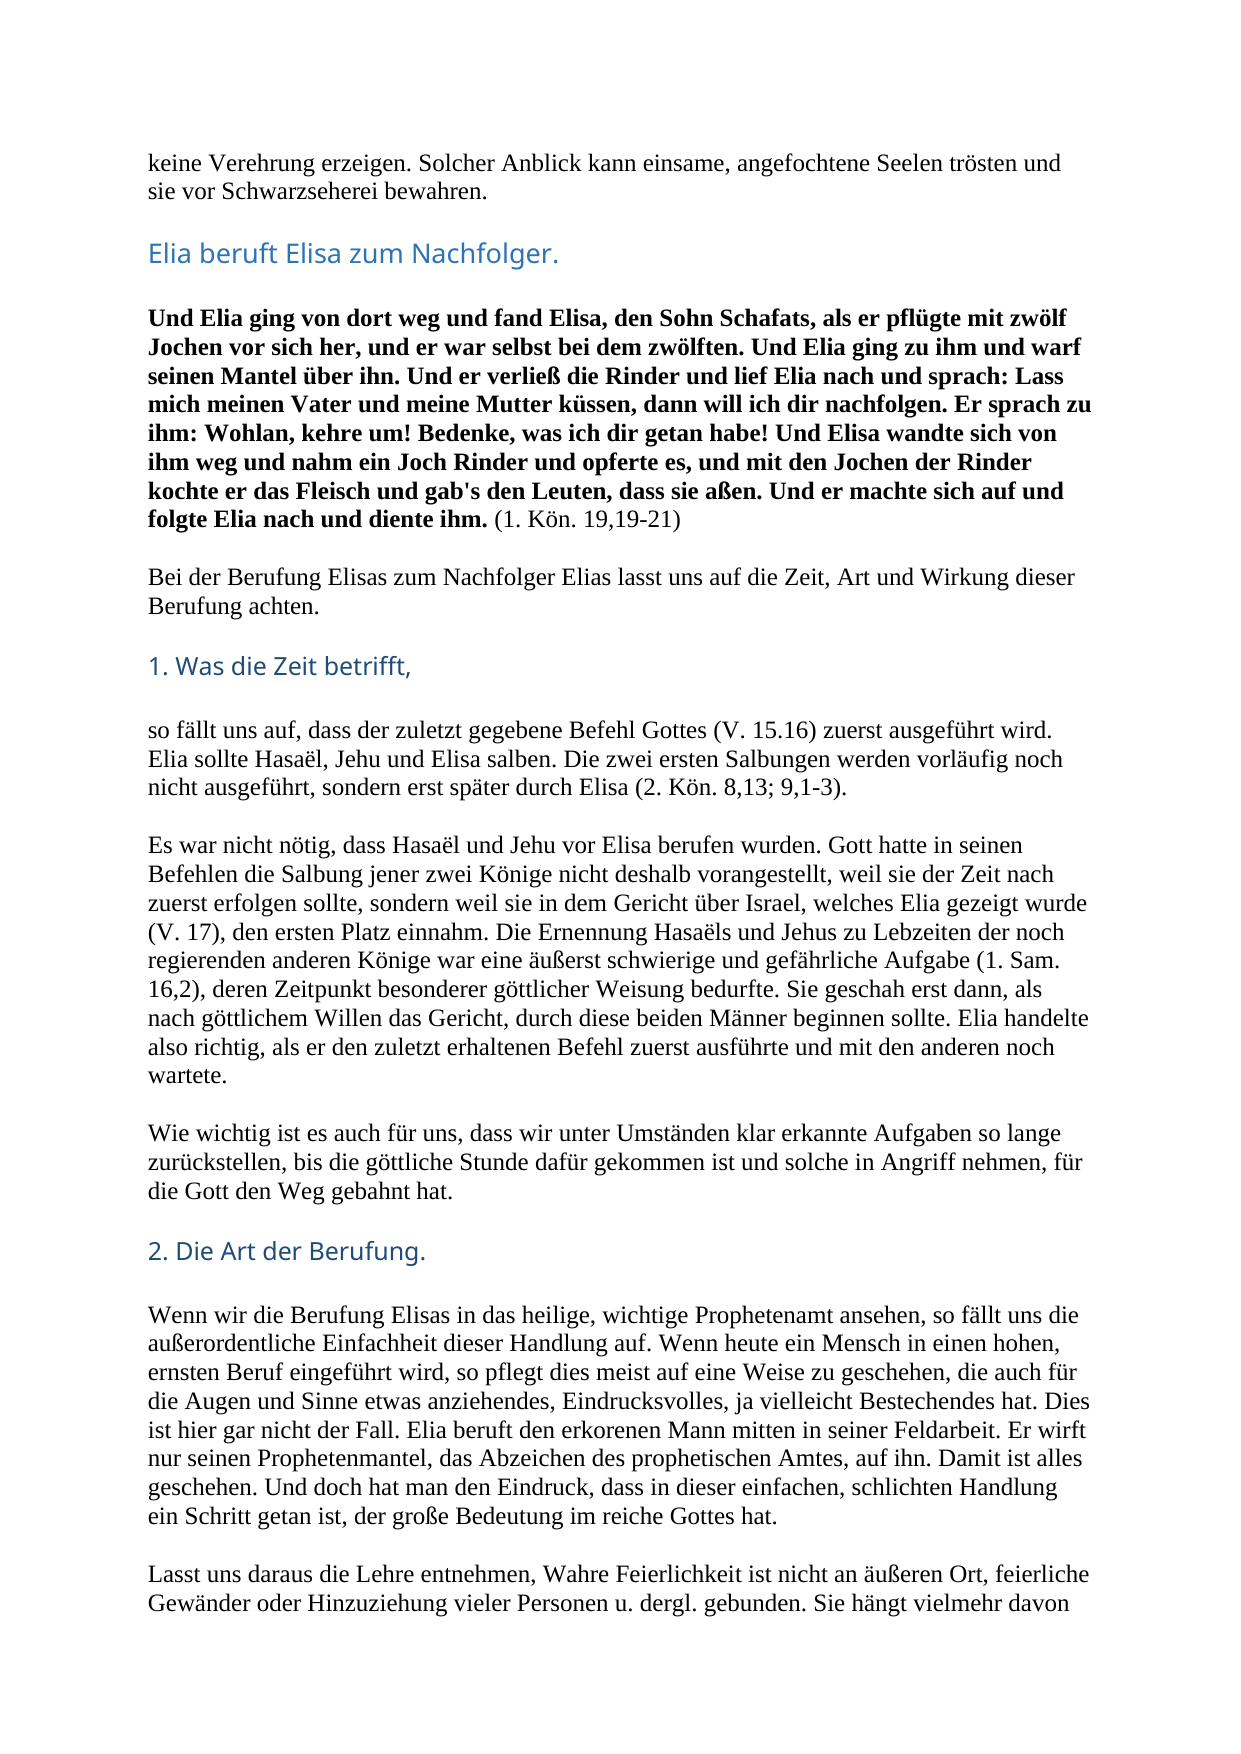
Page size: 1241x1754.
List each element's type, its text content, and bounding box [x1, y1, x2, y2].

text so fällt uns auf, dass der zuletzt gegebene Befehl Gottes (V. 15.16) zuerst ausgeführt wird. Elia sollte Hasaël, Jehu und Elisa salben. Die zwei ersten Salbungen werden vorläufig noch nicht ausgeführt, sondern erst später durch Elisa (2. Kön. 8,13; 9,1-3). [148, 715, 1093, 801]
text Bei der Berufung Elisas zum Nachfolger Elias lasst uns auf die Zeit, Art und Wirkung dieser Berufung achten. [148, 562, 1093, 620]
subtitle 2. Die Art der Berufung. [148, 1234, 1093, 1268]
text Wie wichtig ist es auch für uns, dass wir unter Umständen klar erkannte Aufgaben so lange zurückstellen, bis die göttliche Stunde dafür gekommen ist und solche in Angriff nehmen, für die Gott den Weg gebahnt hat. [148, 1118, 1093, 1204]
subtitle 1. Was die Zeit betrifft, [148, 649, 1093, 683]
text Wenn wir die Berufung Elisas in das heilige, wichtige Prophetenamt ansehen, so fällt uns die außerordentliche Einfachheit dieser Handlung auf. Wenn heute ein Mensch in einen hohen, ernsten Beruf eingeführt wird, so pflegt dies meist auf eine Weise zu geschehen, die auch für die Augen und Sinne etwas anziehendes, Eindrucksvolles, ja vielleicht Bestechendes hat. Dies ist hier gar nicht der Fall. Elia beruft den erkorenen Mann mitten in seiner Feldarbeit. Er wirft nur seinen Prophetenmantel, das Abzeichen des prophetischen Amtes, auf ihn. Damit ist alles geschehen. Und doch hat man den Eindruck, dass in dieser einfachen, schlichten Handlung ein Schritt getan ist, der große Bedeutung im reiche Gottes hat. [148, 1300, 1093, 1530]
text Es war nicht nötig, dass Hasaël und Jehu vor Elisa berufen wurden. Gott hatte in seinen Befehlen die Salbung jener zwei Könige nicht deshalb vorangestellt, weil sie der Zeit nach zuerst erfolgen sollte, sondern weil sie in dem Gericht über Israel, welches Elia gezeigt wurde (V. 17), den ersten Platz einnahm. Die Ernennung Hasaëls und Jehus zu Lebzeiten der noch regierenden anderen Könige war eine äußerst schwierige und gefährliche Aufgabe (1. Sam. 16,2), deren Zeitpunkt besonderer göttlicher Weisung bedurfte. Sie geschah erst dann, als nach göttlichem Willen das Gericht, durch diese beiden Männer beginnen sollte. Elia handelte also richtig, als er den zuletzt erhaltenen Befehl zuerst ausführte und mit den anderen noch wartete. [148, 830, 1093, 1089]
subtitle Elia beruft Elisa zum Nachfolger. [148, 234, 1093, 271]
text Lasst uns daraus die Lehre entnehmen, Wahre Feierlichkeit ist nicht an äußeren Ort, feierliche Gewänder oder Hinzuziehung vieler Personen u. dergl. gebunden. Sie hängt vielmehr davon [148, 1559, 1093, 1616]
text Und Elia ging von dort weg und fand Elisa, den Sohn Schafats, als er pflügte mit zwölf Jochen vor sich her, und er war selbst bei dem zwölften. Und Elia ging zu ihm und warf seinen Mantel über ihn. Und er verließ die Rinder und lief Elia nach und sprach: Lass mich meinen Vater und meine Mutter küssen, dann will ich dir nachfolgen. Er sprach zu ihm: Wohlan, kehre um! Bedenke, was ich dir getan habe! Und Elisa wandte sich von ihm weg und nahm ein Joch Rinder und opferte es, und mit den Jochen der Rinder kochte er das Fleisch und gab's den Leuten, dass sie aßen. Und er machte sich auf und folgte Elia nach und diente ihm. (1. Kön. 19,19-21) [148, 303, 1093, 533]
text keine Verehrung erzeigen. Solcher Anblick kann einsame, angefochtene Seelen trösten und sie vor Schwarzseherei bewahren. [148, 148, 1093, 205]
